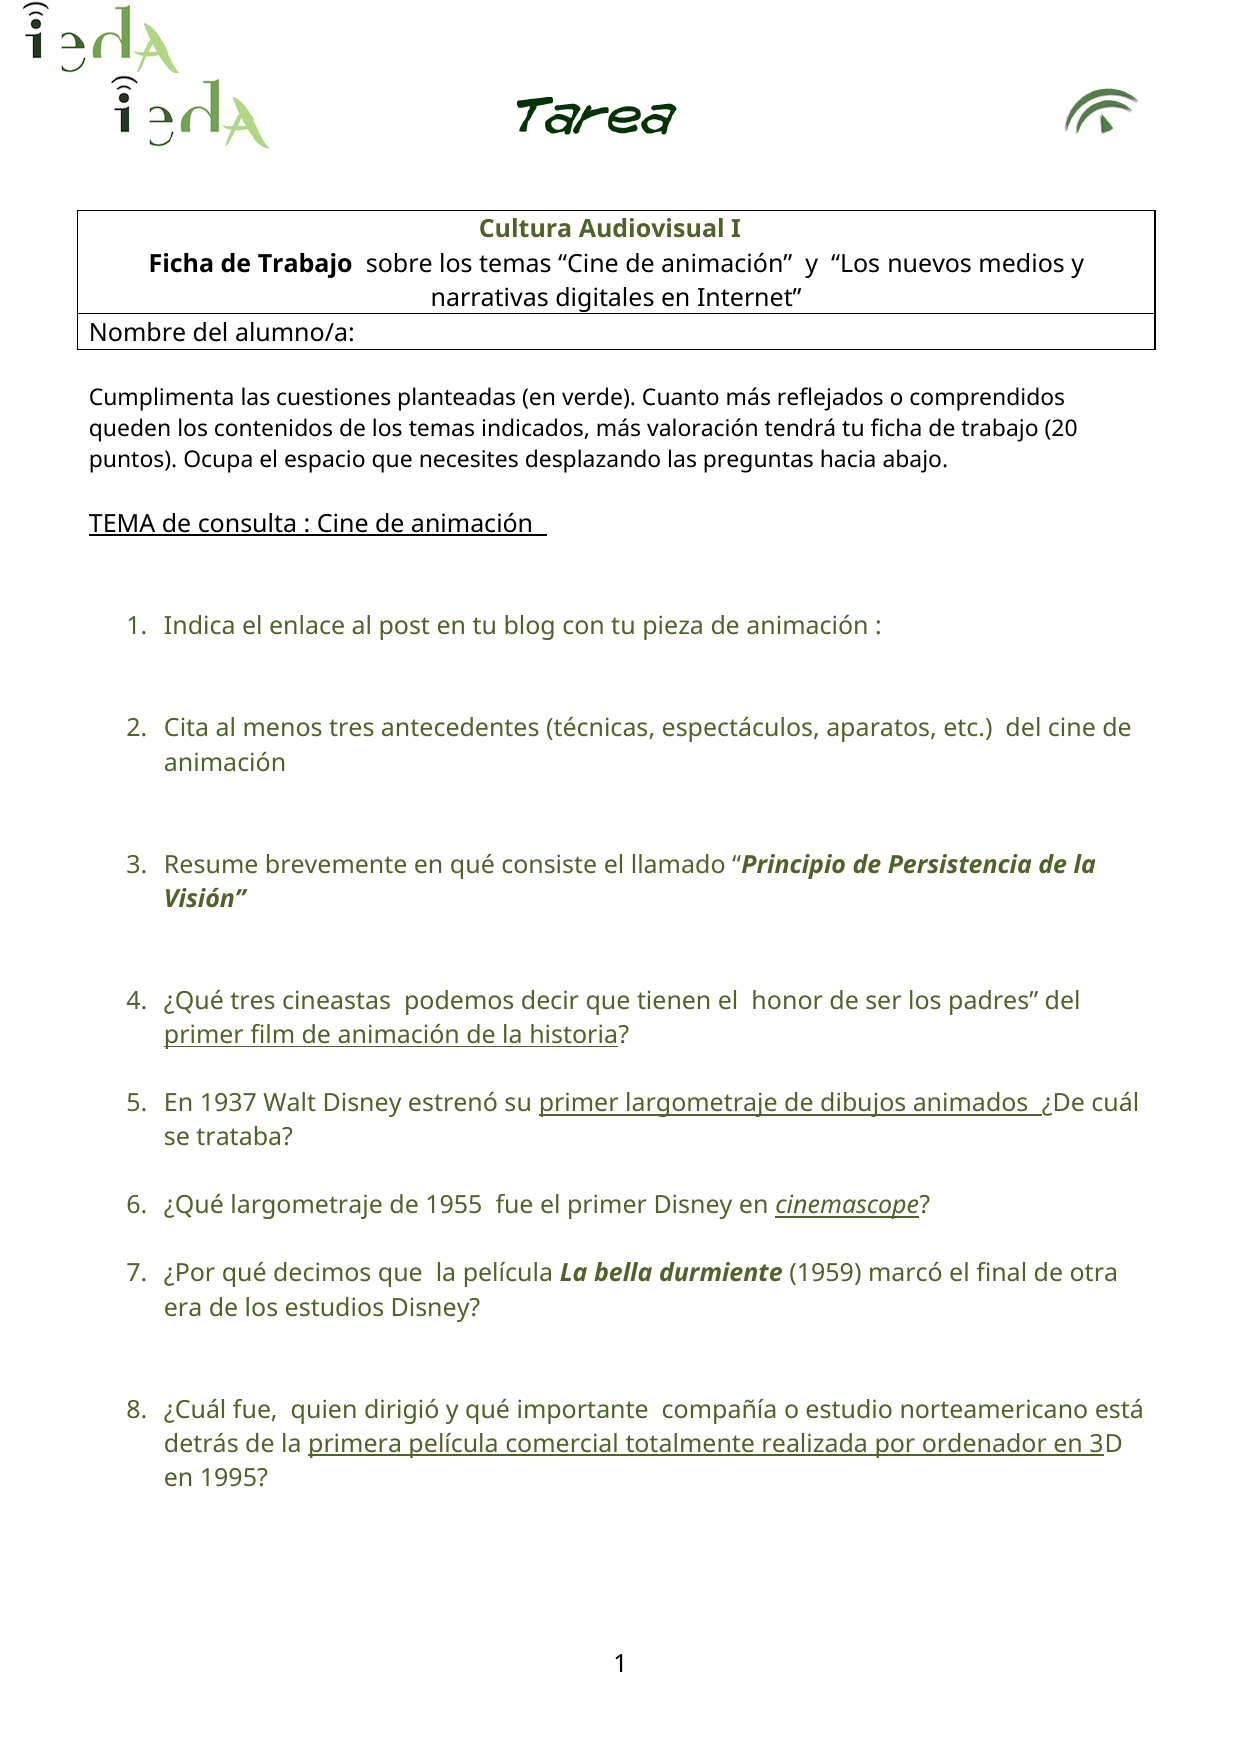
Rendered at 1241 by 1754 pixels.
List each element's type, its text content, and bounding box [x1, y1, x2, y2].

list ¿Qué tres cineastas podemos decir que tienen el honor de ser los padres” del primer film de animación de la historia? [126, 983, 1152, 1051]
list En 1937 Walt Disney estrenó su primer largometraje de dibujos animados ¿De cuál se trataba? [126, 1085, 1152, 1153]
picture [1063, 88, 1139, 139]
list Resume brevemente en qué consiste el llamado “Principio de Persistencia de la Visión” [126, 846, 1152, 914]
list Cita al menos tres antecedentes (técnicas, espectáculos, aparatos, etc.) del cine de animación [126, 710, 1152, 778]
table_header Cultura Audiovisual I Ficha de Trabajo sobre los temas “Cine de animación” y “Los nuevos medios y narrativas digitales en Internet” [78, 211, 1154, 313]
picture [0, 0, 281, 158]
text TEMA de consulta : Cine de animación [89, 506, 1152, 540]
text Cumplimenta las cuestiones planteadas (en verde). Cuanto más reflejados o comprendidos queden los contenidos de los temas indicados, más valoración tendrá tu ficha de trabajo (20 puntos). Ocupa el espacio que necesites desplazando las preguntas hacia abajo. [89, 381, 1152, 474]
list ¿Cuál fue, quien dirigió y qué importante compañía o estudio norteamericano está detrás de la primera película comercial totalmente realizada por ordenador en 3D en 1995? [126, 1391, 1152, 1493]
list ¿Qué largometraje de 1955 fue el primer Disney en cinemascope? [126, 1187, 1152, 1221]
table_cell Nombre del alumno/a: [78, 314, 1154, 348]
list Indica el enlace al post en tu blog con tu pieza de animación : [126, 608, 1152, 710]
picture [501, 88, 689, 142]
list ¿Por qué decimos que la película La bella durmiente (1959) marcó el final de otra era de los estudios Disney? [126, 1255, 1152, 1323]
